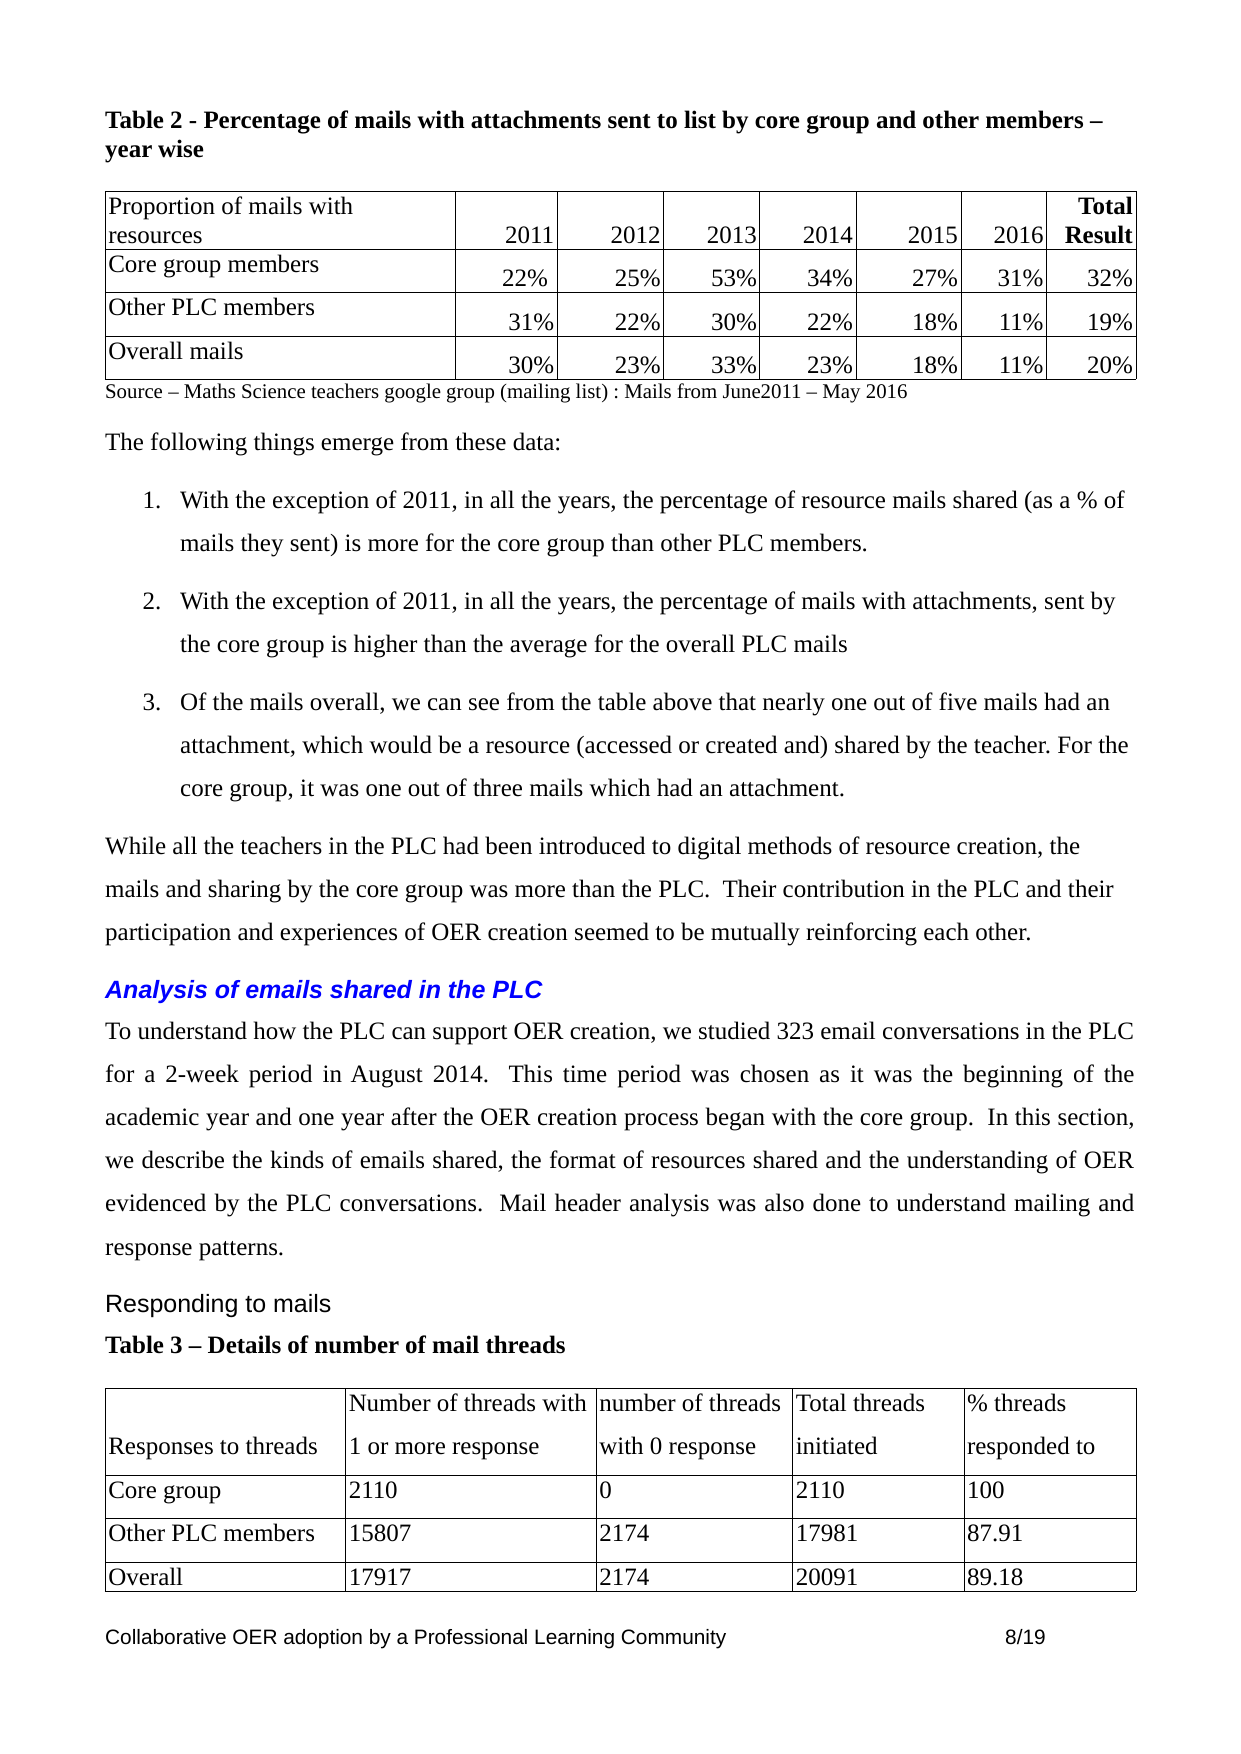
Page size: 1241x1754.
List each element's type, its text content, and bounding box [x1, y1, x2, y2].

table_cell 2110 [346, 1476, 596, 1518]
table_cell 32% [1047, 250, 1136, 292]
table_cell 11% [962, 293, 1046, 336]
text Source – Maths Science teachers google group (mailing list) : Mails from June2011 – May 2016 [105, 380, 1136, 403]
table_cell 27% [857, 250, 961, 292]
table_cell 30% [456, 337, 557, 379]
table_cell 19% [1047, 293, 1136, 336]
table_cell 22% [558, 293, 663, 336]
table_header Proportion of mails with resources [106, 192, 455, 249]
table_cell 23% [760, 337, 856, 379]
text To understand how the PLC can support OER creation, we studied 323 email conversations in the PLC for a 2-week period in August 2014. This time period was chosen as it was the beginning of the academic year and one year after the OER creation process began with the core group. In this section, we describe the kinds of emails shared, the format of resources shared and the understanding of OER evidenced by the PLC conversations. Mail header analysis was also done to understand mailing and response patterns. [105, 1016, 1136, 1260]
list Of the mails overall, we can see from the table above that nearly one out of five mails had an attachment, which would be a resource (accessed or created and) shared by the teacher. For the core group, it was one out of three mails which had an attachment. [142, 687, 1136, 802]
list With the exception of 2011, in all the years, the percentage of mails with attachments, sent by the core group is higher than the average for the overall PLC mails [142, 586, 1136, 658]
table_cell Other PLC members [106, 293, 455, 336]
table_cell 31% [456, 293, 557, 336]
table_cell 18% [857, 293, 961, 336]
table_cell 31% [962, 250, 1046, 292]
table_cell Core group members [106, 250, 455, 292]
table_cell 87.91 [965, 1519, 1136, 1562]
table_cell 2174 [597, 1563, 792, 1591]
subtitle Responding to mails [105, 1289, 1136, 1318]
table_header Total threads initiated [793, 1389, 964, 1475]
table_header Total Result [1047, 192, 1136, 249]
table_cell 25% [558, 250, 663, 292]
table_header % threads responded to [965, 1389, 1136, 1475]
table_cell 2110 [793, 1476, 964, 1518]
table_cell 22% [760, 293, 856, 336]
table_cell 17981 [793, 1519, 964, 1562]
table_cell 18% [857, 337, 961, 379]
subtitle Analysis of emails shared in the PLC [105, 975, 1136, 1003]
table_cell Core group [106, 1476, 345, 1518]
table_header 2012 [558, 192, 663, 249]
table_cell 33% [664, 337, 759, 379]
table_header number of threads with 0 response [597, 1389, 792, 1475]
table_cell 23% [558, 337, 663, 379]
table_header 2014 [760, 192, 856, 249]
table_cell Overall [106, 1563, 345, 1591]
table_cell 22% [456, 250, 557, 292]
table_cell 30% [664, 293, 759, 336]
table_cell 34% [760, 250, 856, 292]
table_header Number of threads with 1 or more response [346, 1389, 596, 1475]
table_header 2016 [962, 192, 1046, 249]
table_cell 100 [965, 1476, 1136, 1518]
text While all the teachers in the PLC had been introduced to digital methods of resource creation, the mails and sharing by the core group was more than the PLC. Their contribution in the PLC and their participation and experiences of OER creation seemed to be mutually reinforcing each other. [105, 831, 1136, 946]
table_header Responses to threads [106, 1389, 345, 1475]
table_cell Other PLC members [106, 1519, 345, 1562]
table_header 2011 [456, 192, 557, 249]
table_header 2013 [664, 192, 759, 249]
table_cell Overall mails [106, 337, 455, 379]
table_cell 20% [1047, 337, 1136, 379]
table_header 2015 [857, 192, 961, 249]
table_cell 0 [597, 1476, 792, 1518]
table_cell 20091 [793, 1563, 964, 1591]
table_cell 53% [664, 250, 759, 292]
table_cell 17917 [346, 1563, 596, 1591]
table_cell 89.18 [965, 1563, 1136, 1591]
text Table 2 - Percentage of mails with attachments sent to list by core group and other members – year wise [105, 105, 1136, 162]
table_cell 2174 [597, 1519, 792, 1562]
text The following things emerge from these data: [105, 427, 1136, 456]
table_cell 15807 [346, 1519, 596, 1562]
list With the exception of 2011, in all the years, the percentage of resource mails shared (as a % of mails they sent) is more for the core group than other PLC members. [142, 485, 1136, 557]
text Table 3 – Details of number of mail threads [105, 1331, 1136, 1359]
table_cell 11% [962, 337, 1046, 379]
